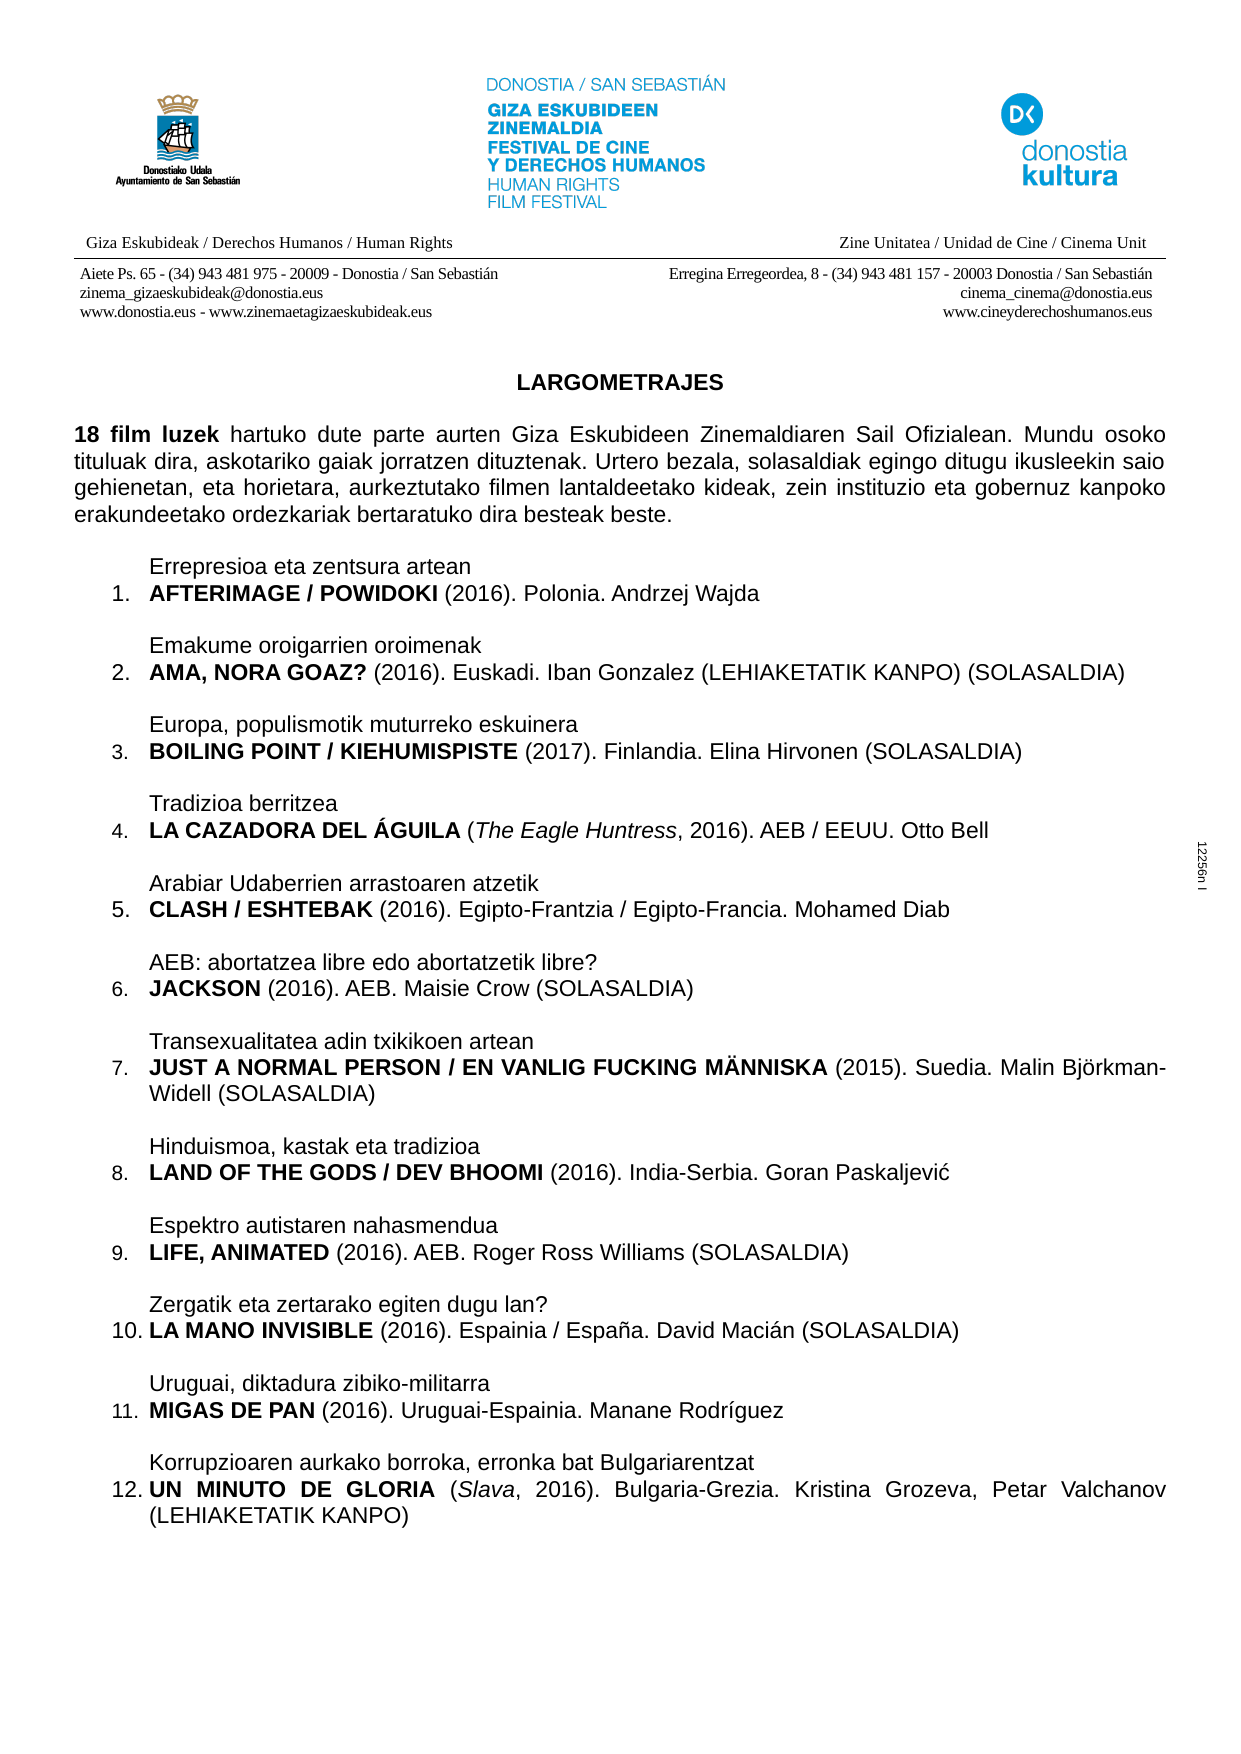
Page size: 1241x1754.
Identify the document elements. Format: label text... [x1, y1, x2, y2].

list BOILING POINT / KIEHUMISPISTE (2017). Finlandia. Elina Hirvonen (SOLASALDIA) [111, 738, 1166, 764]
list Korrupzioaren aurkako borroka, erronka bat Bulgariarentzat [111, 1449, 1166, 1476]
list UN MINUTO DE GLORIA (Slava, 2016). Bulgaria-Grezia. Kristina Grozeva, Petar Valchanov (LEHIAKETATIK KANPO) [111, 1476, 1166, 1528]
list Transexualitatea adin txikikoen artean [111, 1028, 1166, 1054]
list MIGAS DE PAN (2016). Uruguai-Espainia. Manane Rodríguez [111, 1397, 1166, 1423]
subtitle Errepresioa eta zentsura artean [111, 553, 1166, 579]
list CLASH / ESHTEBAK (2016). Egipto-Frantzia / Egipto-Francia. Mohamed Diab [111, 896, 1166, 922]
picture [73, 73, 1143, 215]
list AEB: abortatzea libre edo abortatzetik libre? [111, 948, 1166, 975]
list Espektro autistaren nahasmendua [111, 1212, 1166, 1238]
list LIFE, ANIMATED (2016). AEB. Roger Ross Williams (SOLASALDIA) [111, 1238, 1166, 1265]
list Arabiar Udaberrien arrastoaren atzetik [111, 869, 1166, 896]
text 18 film luzek hartuko dute parte aurten Giza Eskubideen Zinemaldiaren Sail Ofizialean. Mundu osoko tituluak dira, askotariko gaiak jorratzen dituztenak. Urtero bezala, solasaldiak egingo ditugu ikusleekin saio gehienetan, eta horietara, aurkeztutako filmen lantaldeetako kideak, zein instituzio eta gobernuz kanpoko erakundeetako ordezkariak bertaratuko dira besteak beste. [74, 421, 1166, 527]
list LAND OF THE GODS / DEV BHOOMI (2016). India-Serbia. Goran Paskaljević [111, 1159, 1166, 1186]
list Tradizioa berritzea [111, 790, 1166, 817]
list Hinduismoa, kastak eta tradizioa [111, 1133, 1166, 1159]
subtitle Emakume oroigarrien oroimenak [111, 632, 1166, 659]
list JUST A NORMAL PERSON / EN VANLIG FUCKING MÄNNISKA (2015). Suedia. Malin Björkman-Widell (SOLASALDIA) [111, 1054, 1166, 1107]
list AFTERIMAGE / POWIDOKI (2016). Polonia. Andrzej Wajda [111, 579, 1166, 606]
list AMA, NORA GOAZ? (2016). Euskadi. Iban Gonzalez (LEHIAKETATIK KANPO) (SOLASALDIA) [111, 659, 1166, 685]
list LA MANO INVISIBLE (2016). Espainia / España. David Macián (SOLASALDIA) [111, 1317, 1166, 1344]
list Zergatik eta zertarako egiten dugu lan? [111, 1291, 1166, 1317]
list Uruguai, diktadura zibiko-militarra [111, 1370, 1166, 1397]
subtitle LARGOMETRAJES [74, 369, 1166, 395]
list Europa, populismotik muturreko eskuinera [111, 711, 1166, 738]
list JACKSON (2016). AEB. Maisie Crow (SOLASALDIA) [111, 975, 1166, 1001]
list LA CAZADORA DEL ÁGUILA (The Eagle Huntress, 2016). AEB / EEUU. Otto Bell [111, 817, 1166, 843]
